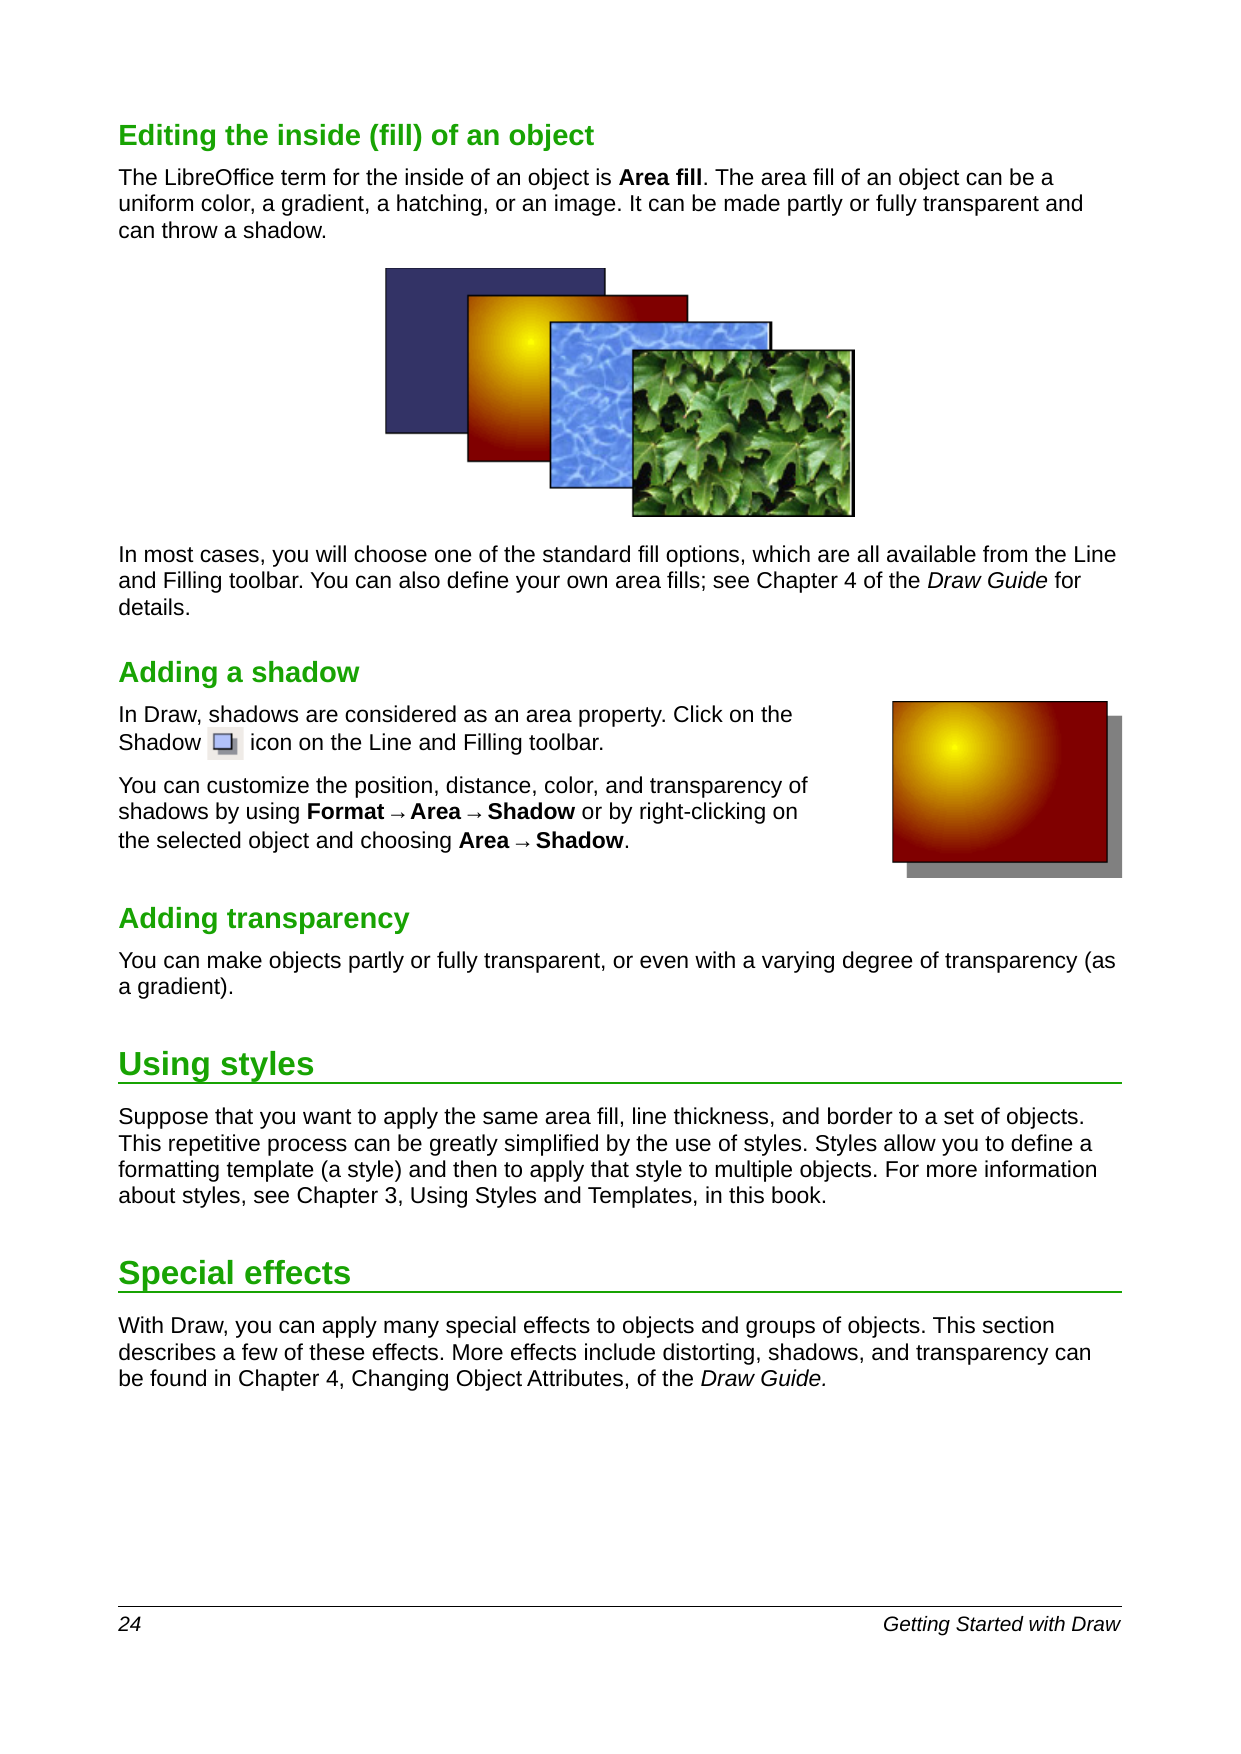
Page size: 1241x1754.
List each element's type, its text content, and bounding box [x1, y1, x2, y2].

picture [892, 701, 1123, 878]
table_header [819, 701, 892, 878]
text With Draw, you can apply many special effects to objects and groups of objects. This section describes a few of these effects. More effects include distorting, shadows, and transparency can be found in Chapter 4, Changing Object Attributes, of the Draw Guide. [118, 1312, 1122, 1391]
text Suppose that you want to apply the same area fill, line thickness, and border to a set of objects. This repetitive process can be greatly simplified by the use of styles. Styles allow you to define a formatting template (a style) and then to apply that style to multiple objects. For more information about styles, see Chapter 3, Using Styles and Templates, in this book. [118, 1103, 1122, 1209]
text In most cases, you will choose one of the standard fill options, which are all available from the Line and Filling toolbar. You can also define your own area fills; see Chapter 4 of the Draw Guide for details. [118, 541, 1122, 620]
subtitle Special effects [118, 1253, 1122, 1291]
table_header In Draw, shadows are considered as an area property. Click on the Shadow icon on the Line and Filling toolbar. You can customize the position, distance, color, and transparency of shadows by using Format → Area → Shadow or by right-clicking on the selected object and choosing Area → Shadow. [118, 701, 819, 878]
text You can make objects partly or fully transparent, or even with a varying degree of transparency (as a gradient). [118, 947, 1122, 999]
text The LibreOffice term for the inside of an object is Area fill. The area fill of an object can be a uniform color, a gradient, a hatching, or an image. It can be made partly or fully transparent and can throw a shadow. [118, 164, 1122, 243]
subtitle Using styles [118, 1044, 1122, 1082]
subtitle Adding a shadow [118, 655, 1122, 689]
picture [385, 268, 855, 517]
subtitle Adding transparency [118, 901, 1122, 934]
subtitle Editing the inside (fill) of an object [118, 118, 1122, 152]
picture [207, 727, 244, 760]
